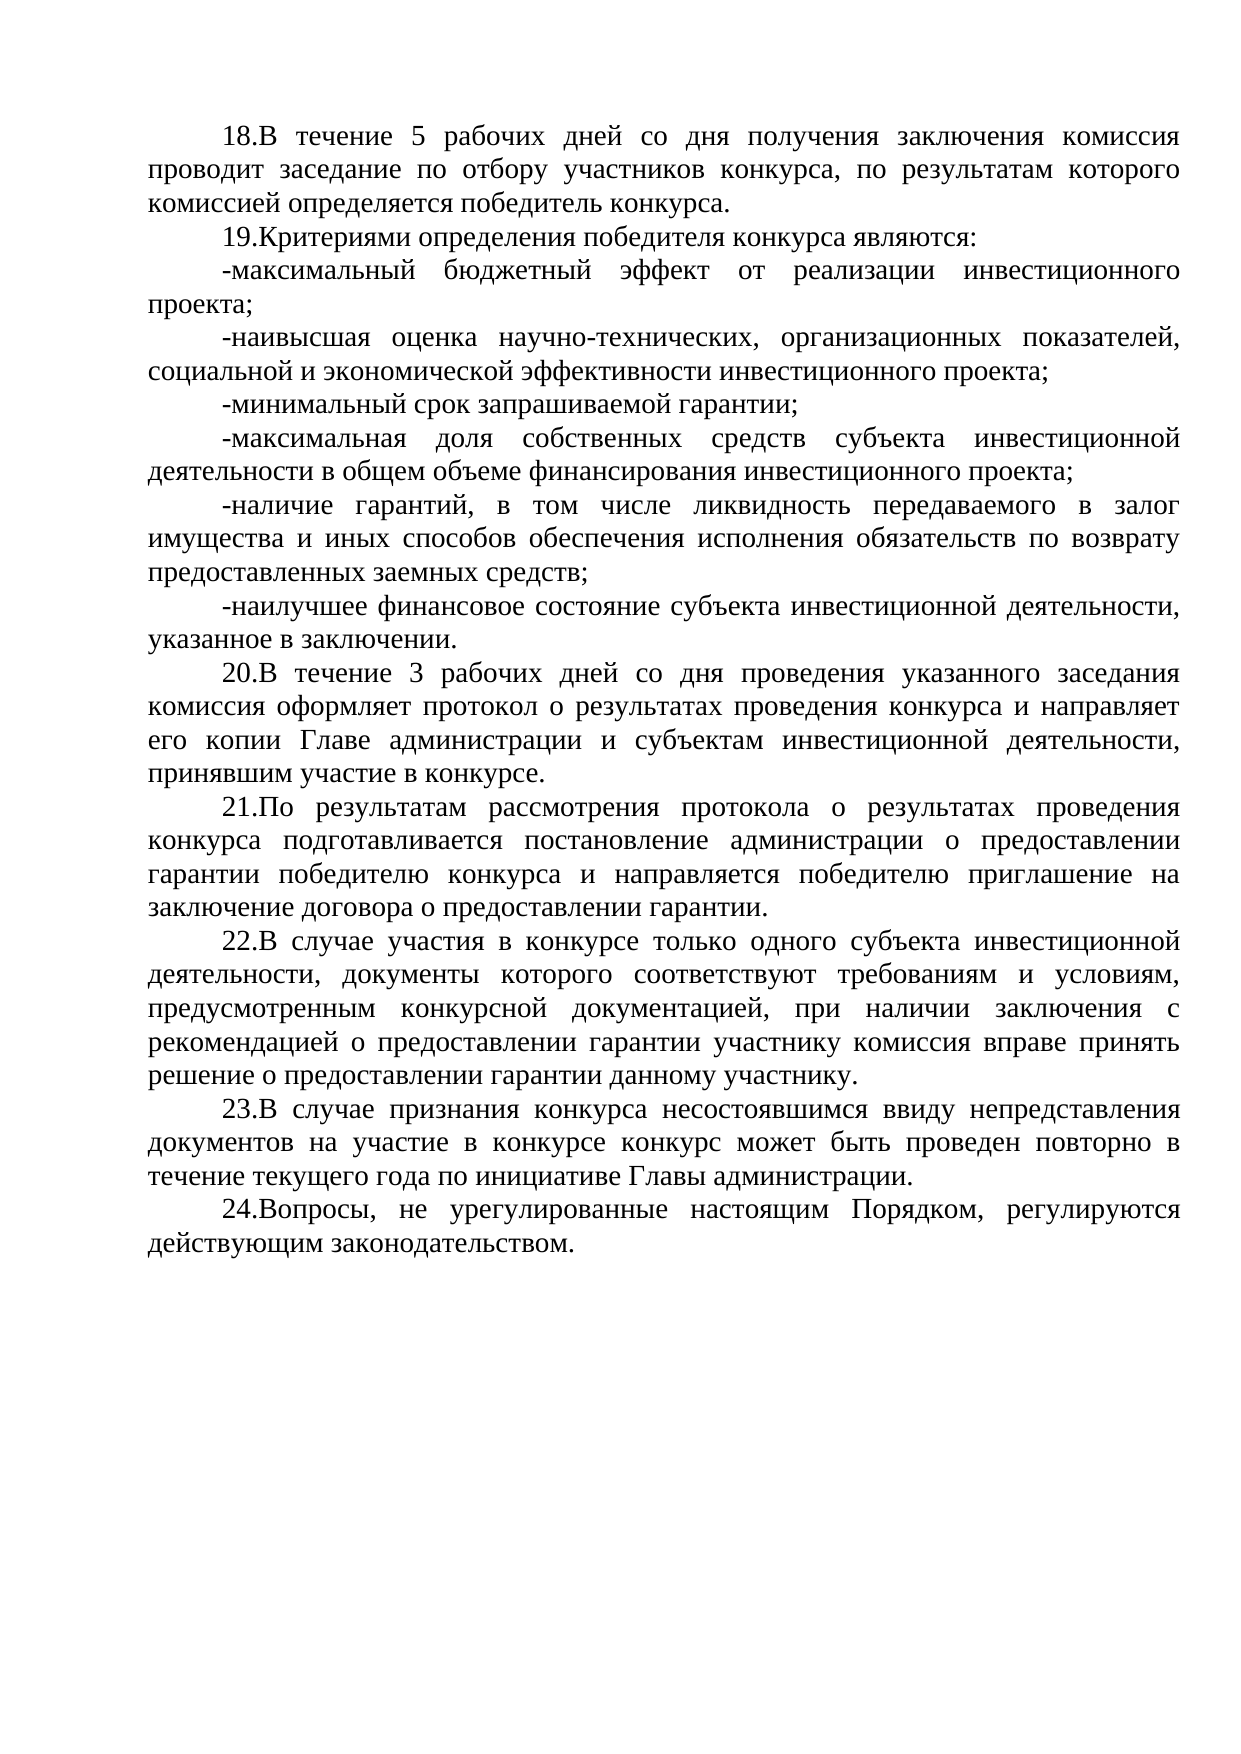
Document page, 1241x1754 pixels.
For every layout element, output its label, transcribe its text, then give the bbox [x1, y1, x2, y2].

text -наилучшее финансовое состояние субъекта инвестиционной деятельности, указанное в заключении. [148, 588, 1181, 655]
text 24.Вопросы, не урегулированные настоящим Порядком, регулируются действующим законодательством. [148, 1191, 1181, 1258]
text 19.Критериями определения победителя конкурса являются: [148, 219, 1181, 252]
text -максимальный бюджетный эффект от реализации инвестиционного проекта; [148, 252, 1181, 319]
text -минимальный срок запрашиваемой гарантии; [148, 386, 1181, 420]
text -наивысшая оценка научно-технических, организационных показателей, социальной и экономической эффективности инвестиционного проекта; [148, 319, 1181, 386]
text 20.В течение 3 рабочих дней со дня проведения указанного заседания комиссия оформляет протокол о результатах проведения конкурса и направляет его копии Главе администрации и субъектам инвестиционной деятельности, принявшим участие в конкурсе. [148, 655, 1181, 789]
text 18.В течение 5 рабочих дней со дня получения заключения комиссия проводит заседание по отбору участников конкурса, по результатам которого комиссией определяется победитель конкурса. [148, 118, 1181, 219]
text -наличие гарантий, в том числе ликвидность передаваемого в залог имущества и иных способов обеспечения исполнения обязательств по возврату предоставленных заемных средств; [148, 487, 1181, 588]
text 21.По результатам рассмотрения протокола о результатах проведения конкурса подготавливается постановление администрации о предоставлении гарантии победителю конкурса и направляется победителю приглашение на заключение договора о предоставлении гарантии. [148, 789, 1181, 923]
text 22.В случае участия в конкурсе только одного субъекта инвестиционной деятельности, документы которого соответствуют требованиям и условиям, предусмотренным конкурсной документацией, при наличии заключения с рекомендацией о предоставлении гарантии участнику комиссия вправе принять решение о предоставлении гарантии данному участнику. [148, 923, 1181, 1091]
text -максимальная доля собственных средств субъекта инвестиционной деятельности в общем объеме финансирования инвестиционного проекта; [148, 420, 1181, 487]
text 23.В случае признания конкурса несостоявшимся ввиду непредставления документов на участие в конкурсе конкурс может быть проведен повторно в течение текущего года по инициативе Главы администрации. [148, 1091, 1181, 1191]
